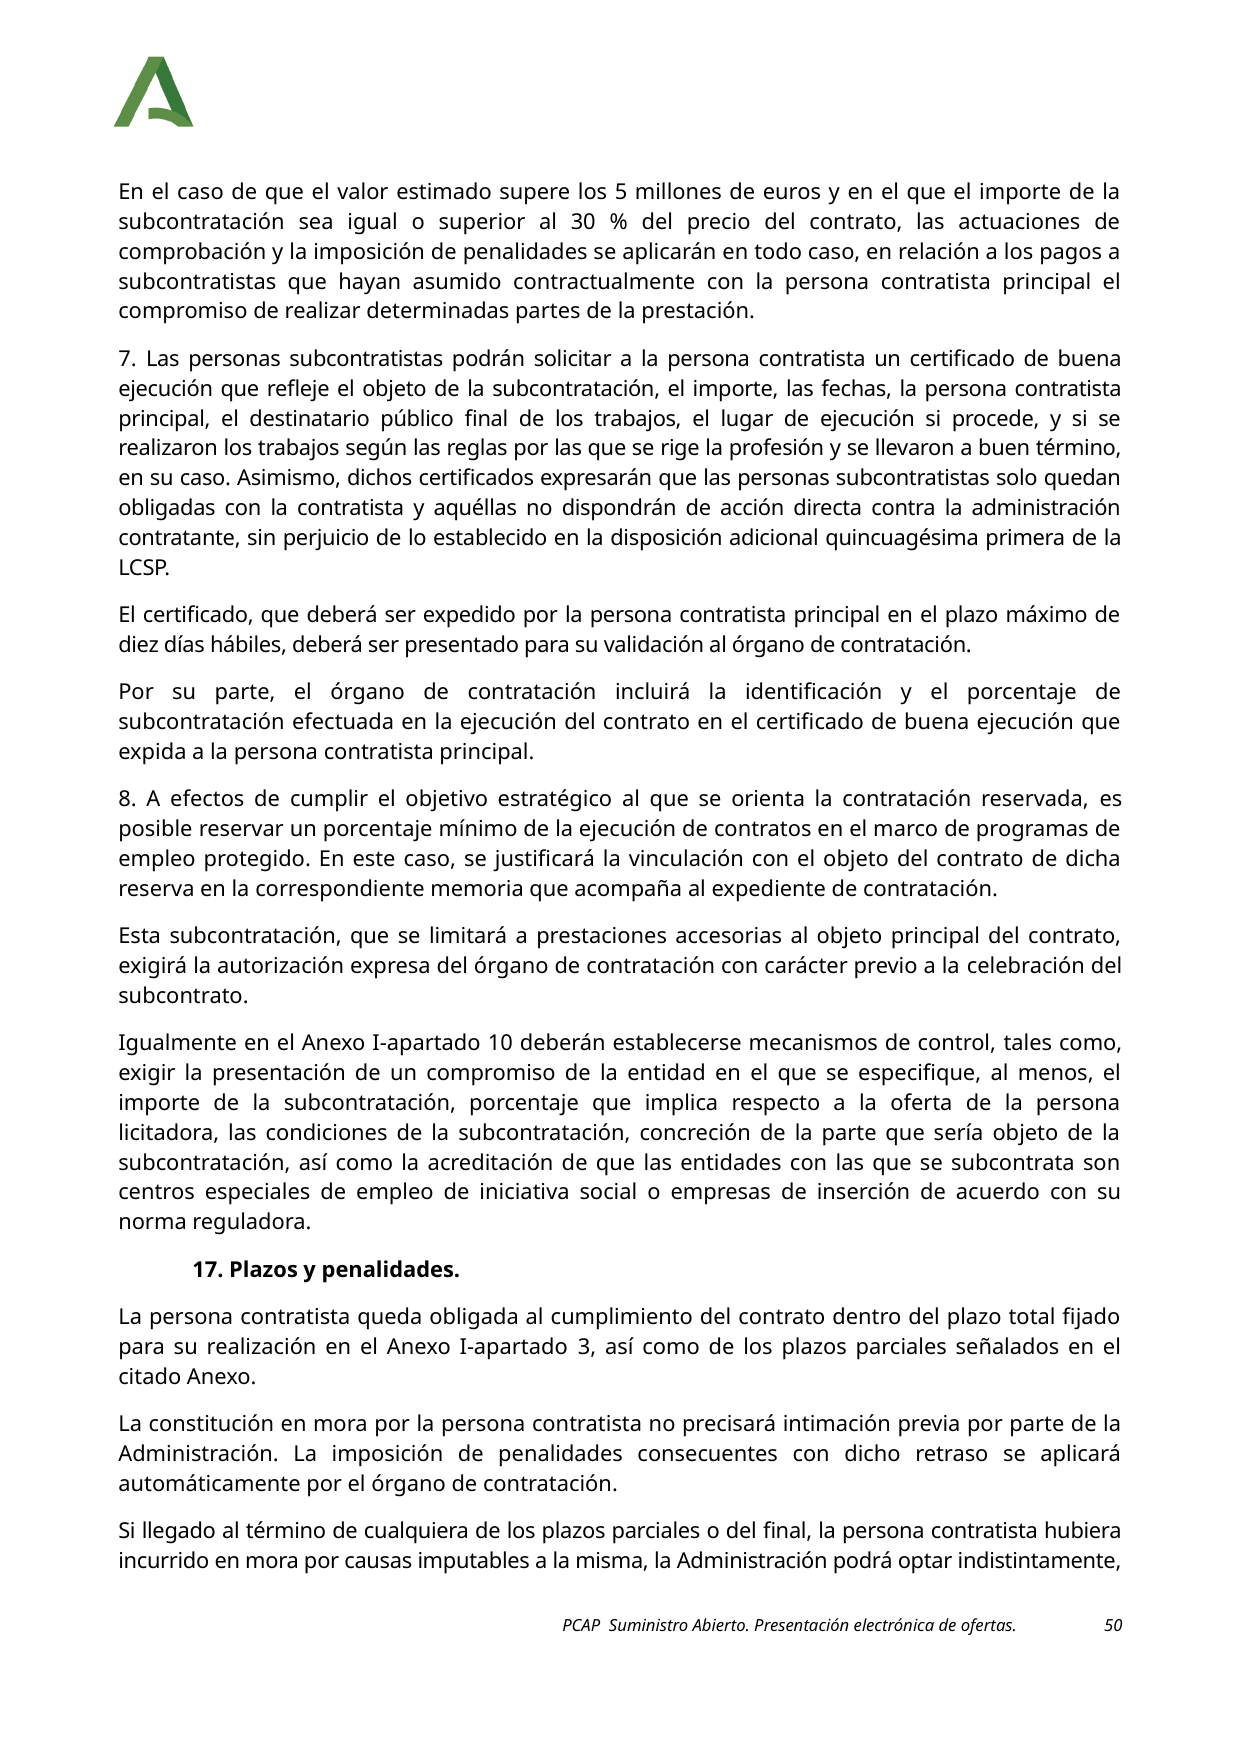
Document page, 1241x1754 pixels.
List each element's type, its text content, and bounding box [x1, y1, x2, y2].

text Si llegado al término de cualquiera de los plazos parciales o del final, la persona contratista hubiera incurrido en mora por causas imputables a la misma, la Administración podrá optar indistintamente, [118, 1515, 1122, 1575]
picture [109, 52, 198, 131]
text Esta subcontratación, que se limitará a prestaciones accesorias al objeto principal del contrato, exigirá la autorización expresa del órgano de contratación con carácter previo a la celebración del subcontrato. [118, 920, 1122, 1010]
text 8. A efectos de cumplir el objetivo estratégico al que se orienta la contratación reservada, es posible reservar un porcentaje mínimo de la ejecución de contratos en el marco de programas de empleo protegido. En este caso, se justificará la vinculación con el objeto del contrato de dicha reserva en la correspondiente memoria que acompaña al expediente de contratación. [118, 783, 1122, 903]
text La persona contratista queda obligada al cumplimiento del contrato dentro del plazo total fijado para su realización en el Anexo I-apartado 3, así como de los plazos parciales señalados en el citado Anexo. [118, 1301, 1122, 1391]
text Por su parte, el órgano de contratación incluirá la identificación y el porcentaje de subcontratación efectuada en la ejecución del contrato en el certificado de buena ejecución que expida a la persona contratista principal. [118, 676, 1122, 766]
text El certificado, que deberá ser expedido por la persona contratista principal en el plazo máximo de diez días hábiles, deberá ser presentado para su validación al órgano de contratación. [118, 599, 1122, 659]
text En el caso de que el valor estimado supere los 5 millones de euros y en el que el importe de la subcontratación sea igual o superior al 30 % del precio del contrato, las actuaciones de comprobación y la imposición de penalidades se aplicarán en todo caso, en relación a los pagos a subcontratistas que hayan asumido contractualmente con la persona contratista principal el compromiso de realizar determinadas partes de la prestación. [118, 176, 1122, 325]
text Igualmente en el Anexo I-apartado 10 deberán establecerse mecanismos de control, tales como, exigir la presentación de un compromiso de la entidad en el que se especifique, al menos, el importe de la subcontratación, porcentaje que implica respecto a la oferta de la persona licitadora, las condiciones de la subcontratación, concreción de la parte que sería objeto de la subcontratación, así como la acreditación de que las entidades con las que se subcontrata son centros especiales de empleo de iniciativa social o empresas de inserción de acuerdo con su norma reguladora. [118, 1027, 1122, 1236]
subtitle 17. Plazos y penalidades. [118, 1254, 1122, 1283]
text 7. Las personas subcontratistas podrán solicitar a la persona contratista un certificado de buena ejecución que refleje el objeto de la subcontratación, el importe, las fechas, la persona contratista principal, el destinatario público final de los trabajos, el lugar de ejecución si procede, y si se realizaron los trabajos según las reglas por las que se rige la profesión y se llevaron a buen término, en su caso. Asimismo, dichos certificados expresarán que las personas subcontratistas solo quedan obligadas con la contratista y aquéllas no dispondrán de acción directa contra la administración contratante, sin perjuicio de lo establecido en la disposición adicional quincuagésima primera de la LCSP. [118, 343, 1122, 581]
text La constitución en mora por la persona contratista no precisará intimación previa por parte de la Administración. La imposición de penalidades consecuentes con dicho retraso se aplicará automáticamente por el órgano de contratación. [118, 1408, 1122, 1498]
